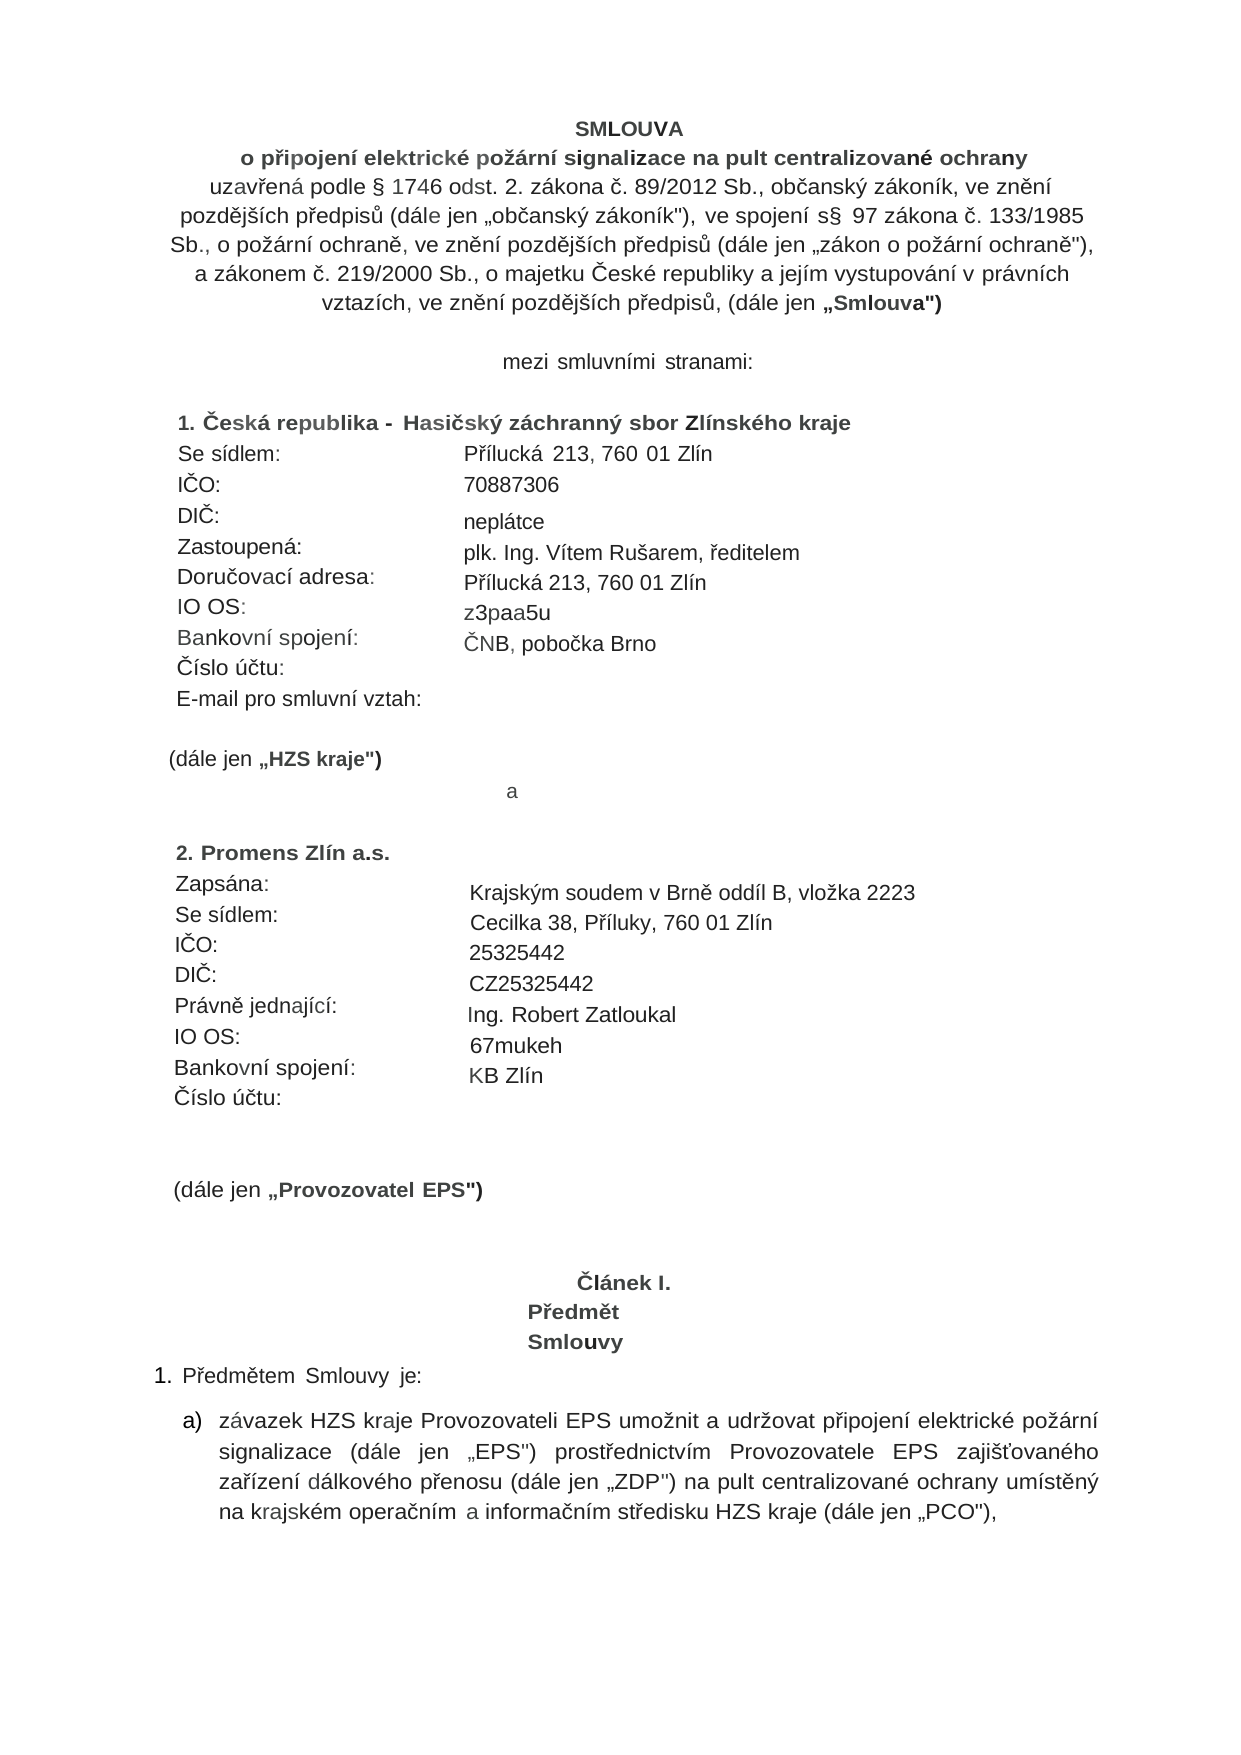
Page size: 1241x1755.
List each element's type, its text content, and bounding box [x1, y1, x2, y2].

text mezi smluvními stranami: [133, 349, 1123, 374]
text IČO: 70887306 [177, 472, 1241, 497]
text 25325442 [469, 940, 1241, 965]
text Zapsána: [175, 871, 394, 896]
text Bankovní spojení: Číslo účtu: [173, 1054, 357, 1110]
text Právně jednající: IO OS: [174, 993, 357, 1049]
list Promens Zlín a.s. [176, 841, 394, 865]
text z3paa5u [463, 600, 1241, 625]
text ČNB, pobočka Brno [463, 631, 664, 656]
text Článek I. Předmět Smlouvy [527, 1270, 721, 1354]
text o připojení elektrické požární signalizace na pult centralizované ochrany [133, 146, 1135, 169]
text uzavřená podle § 1746 odst. 2. zákona č. 89/2012 Sb., občanský zákoník, ve znění pozdějších předpisů (dále jen „občanský zákoník"), ve spojení s§ 97 zákona č. 133/1985 Sb., o požární ochraně, ve znění pozdějších předpisů (dále jen „zákon o požární ochraně"), a zákonem č. 219/2000 Sb., o majetku České republiky a jejím vystupování v právních vztazích, ve znění pozdějších předpisů, (dále jen „Smlouva") [159, 173, 1103, 314]
text Zastoupená: Doručovací adresa: IO OS: [177, 534, 376, 619]
text neplátce [463, 509, 1241, 534]
text DIČ: [174, 962, 394, 987]
text (dále jen „Provozovatel EPS") [173, 1176, 1241, 1202]
list závazek HZS kraje Provozovateli EPS umožnit a udržovat připojení elektrické požární signalizace (dále jen „EPS") prostřednictvím Provozovatele EPS zajišťovaného zařízení dálkového přenosu (dále jen „ZDP") na pult centralizované ochrany umístěný na krajském operačním a informačním středisku HZS kraje (dále jen „PCO"), [182, 1407, 1099, 1524]
text E-mail pro smluvní vztah: (dále jen „HZS kraje") [168, 685, 431, 771]
text plk. Ing. Vítem Rušarem, ředitelem Přílucká 213, 760 01 Zlín [463, 540, 877, 595]
text a [133, 779, 892, 803]
text Se sídlem: IČO: [174, 902, 318, 957]
text Bankovní spojení: Číslo účtu: [176, 624, 359, 680]
text DIČ: [177, 503, 431, 528]
text Se sídlem: Přílucká 213, 760 01 Zlín [178, 440, 1241, 466]
text Ing. Robert Zatloukal 67mukeh [467, 1002, 711, 1058]
text CZ25325442 [469, 971, 1241, 996]
text Krajským soudem v Brně oddíl B, vložka 2223 Cecilka 38, Příluky, 760 01 Zlín [469, 880, 985, 935]
list Česká republika - Hasičský záchranný sbor Zlínského kraje [178, 411, 1241, 434]
list Předmětem Smlouvy je: [154, 1365, 428, 1387]
text SMLOUVA [133, 117, 1126, 141]
text KB Zlín [468, 1063, 711, 1089]
